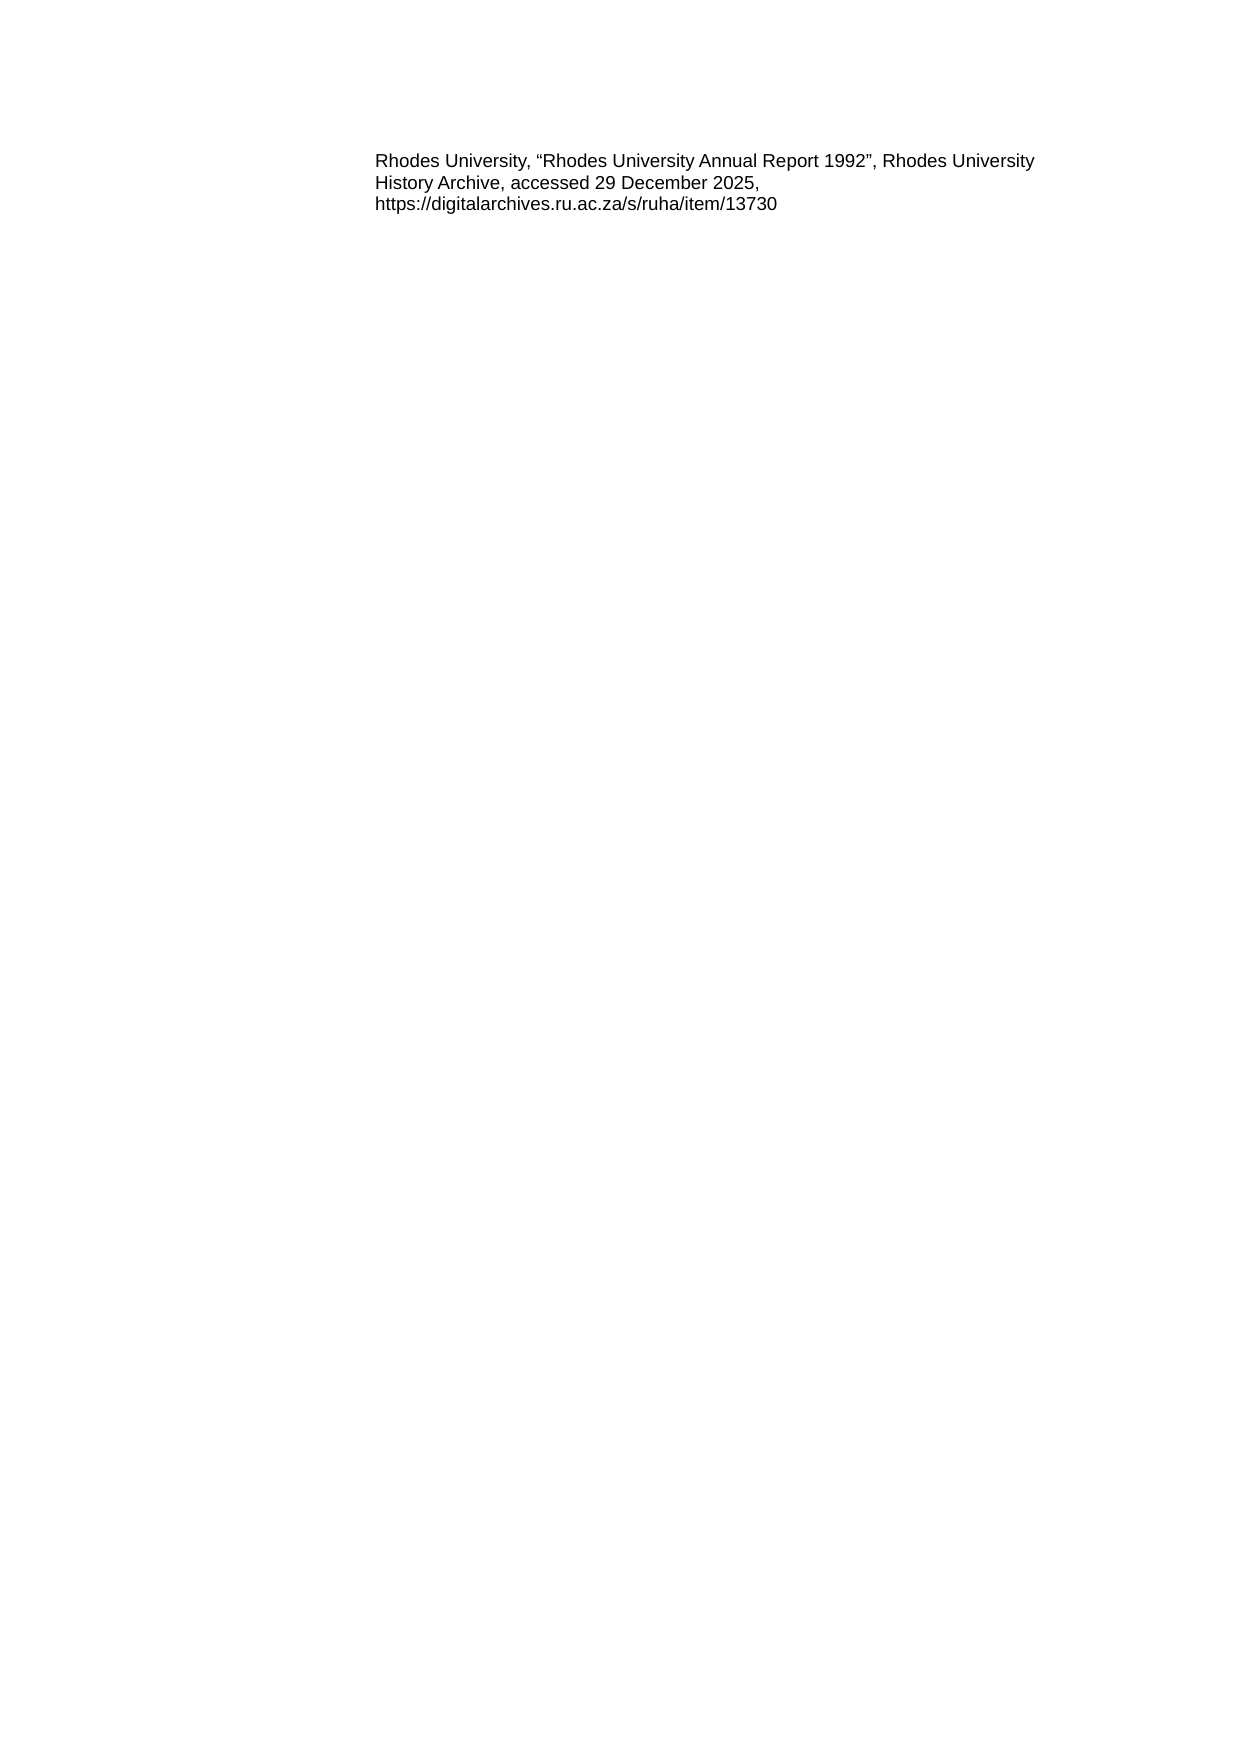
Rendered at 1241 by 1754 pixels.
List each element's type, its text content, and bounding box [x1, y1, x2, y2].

text Rhodes University, “Rhodes University Annual Report 1992”, Rhodes University History Archive, accessed 29 December 2025, https://digitalarchives.ru.ac.za/s/ruha/item/13730 [375, 150, 1090, 215]
